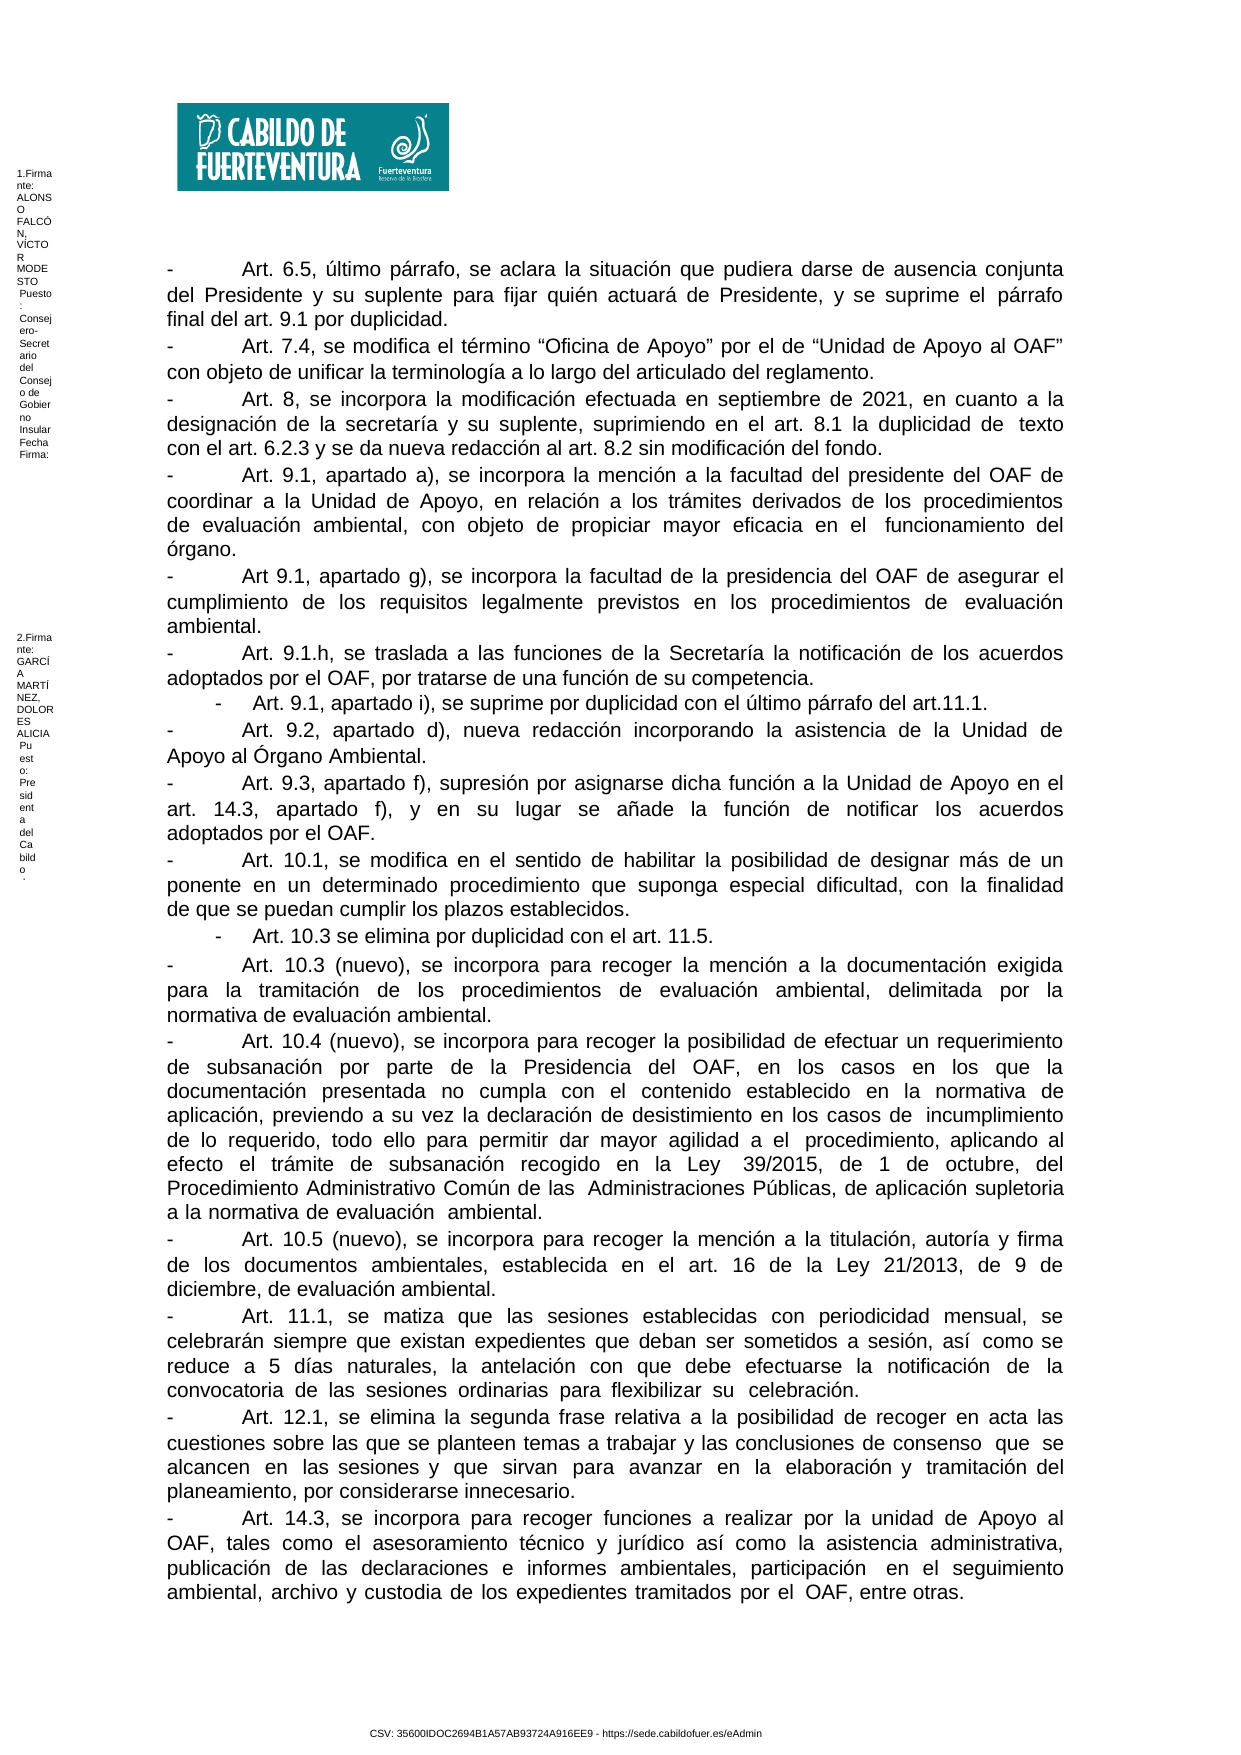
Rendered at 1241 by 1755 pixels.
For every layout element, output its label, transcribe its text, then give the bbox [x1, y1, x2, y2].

list Art. 12.1, se elimina la segunda frase relativa a la posibilidad de recoger en acta las cuestiones sobre las que se planteen temas a trabajar y las conclusiones de consenso que se alcancen en las sesiones y que sirvan para avanzar en la elaboración y tramitación del planeamiento, por considerarse innecesario. [167, 1402, 1064, 1503]
list Art. 10.3 (nuevo), se incorpora para recoger la mención a la documentación exigida para la tramitación de los procedimientos de evaluación ambiental, delimitada por la normativa de evaluación ambiental. [167, 950, 1064, 1026]
list Art. 10.3 se elimina por duplicidad con el art. 11.5. [215, 921, 1241, 950]
list Art. 9.2, apartado d), nueva redacción incorporando la asistencia de la Unidad de Apoyo al Órgano Ambiental. [167, 716, 1064, 768]
text 1.Firmante: ALONSO FALCÓN, VÍCTOR MODESTO [17, 167, 54, 287]
list Art. 9.1, apartado a), se incorpora la mención a la facultad del presidente del OAF de coordinar a la Unidad de Apoyo, en relación a los trámites derivados de los procedimientos de evaluación ambiental, con objeto de propiciar mayor eficacia en el funcionamiento del órgano. [167, 460, 1064, 561]
list Art. 6.5, último párrafo, se aclara la situación que pudiera darse de ausencia conjunta del Presidente y su suplente para fijar quién actuará de Presidente, y se suprime el párrafo final del art. 9.1 por duplicidad. [167, 254, 1064, 331]
text Puesto: Consejero-Secretario del Consejo de Gobierno Insular Fecha Firma: 10/04/2025 08:58:00 [19, 288, 52, 463]
list Art. 9.3, apartado f), supresión por asignarse dicha función a la Unidad de Apoyo en el art. 14.3, apartado f), y en su lugar se añade la función de notificar los acuerdos adoptados por el OAF. [167, 768, 1064, 844]
list Art. 11.1, se matiza que las sesiones establecidas con periodicidad mensual, se celebrarán siempre que existan expedientes que deban ser sometidos a sesión, así como se reduce a 5 días naturales, la antelación con que debe efectuarse la notificación de la convocatoria de las sesiones ordinarias para flexibilizar su celebración. [167, 1301, 1064, 1402]
list Art. 10.4 (nuevo), se incorpora para recoger la posibilidad de efectuar un requerimiento de subsanación por parte de la Presidencia del OAF, en los casos en los que la documentación presentada no cumpla con el contenido establecido en la normativa de aplicación, previendo a su vez la declaración de desistimiento en los casos de incumplimiento de lo requerido, todo ello para permitir dar mayor agilidad a el procedimiento, aplicando al efecto el trámite de subsanación recogido en la Ley 39/2015, de 1 de octubre, del Procedimiento Administrativo Común de las Administraciones Públicas, de aplicación supletoria a la normativa de evaluación ambiental. [167, 1027, 1064, 1224]
text Puesto: Presidenta del Cabildo de Fuerteventura Fecha Firma: 10/04/2025 09:06:15 [19, 740, 36, 879]
text 2.Firmante: GARCÍA MARTÍNEZ, DOLORES ALICIA [17, 631, 54, 739]
list Art 9.1, apartado g), se incorpora la facultad de la presidencia del OAF de asegurar el cumplimiento de los requisitos legalmente previstos en los procedimientos de evaluación ambiental. [167, 561, 1064, 638]
list Art. 9.1.h, se traslada a las funciones de la Secretaría la notificación de los acuerdos adoptados por el OAF, por tratarse de una función de su competencia. [167, 638, 1064, 690]
list Art. 14.3, se incorpora para recoger funciones a realizar por la unidad de Apoyo al OAF, tales como el asesoramiento técnico y jurídico así como la asistencia administrativa, publicación de las declaraciones e informes ambientales, participación en el seguimiento ambiental, archivo y custodia de los expedientes tramitados por el OAF, entre otras. [167, 1503, 1064, 1604]
list Art. 10.1, se modifica en el sentido de habilitar la posibilidad de designar más de un ponente en un determinado procedimiento que suponga especial dificultad, con la finalidad de que se puedan cumplir los plazos establecidos. [167, 845, 1064, 921]
list Art. 10.5 (nuevo), se incorpora para recoger la mención a la titulación, autoría y firma de los documentos ambientales, establecida en el art. 16 de la Ley 21/2013, de 9 de diciembre, de evaluación ambiental. [167, 1224, 1064, 1301]
list Art. 8, se incorpora la modificación efectuada en septiembre de 2021, en cuanto a la designación de la secretaría y su suplente, suprimiendo en el art. 8.1 la duplicidad de texto con el art. 6.2.3 y se da nueva redacción al art. 8.2 sin modificación del fondo. [167, 384, 1064, 460]
list Art. 7.4, se modifica el término “Oficina de Apoyo” por el de “Unidad de Apoyo al OAF” con objeto de unificar la terminología a lo largo del articulado del reglamento. [167, 331, 1064, 383]
list Art. 9.1, apartado i), se suprime por duplicidad con el último párrafo del art.11.1. [215, 690, 1241, 715]
